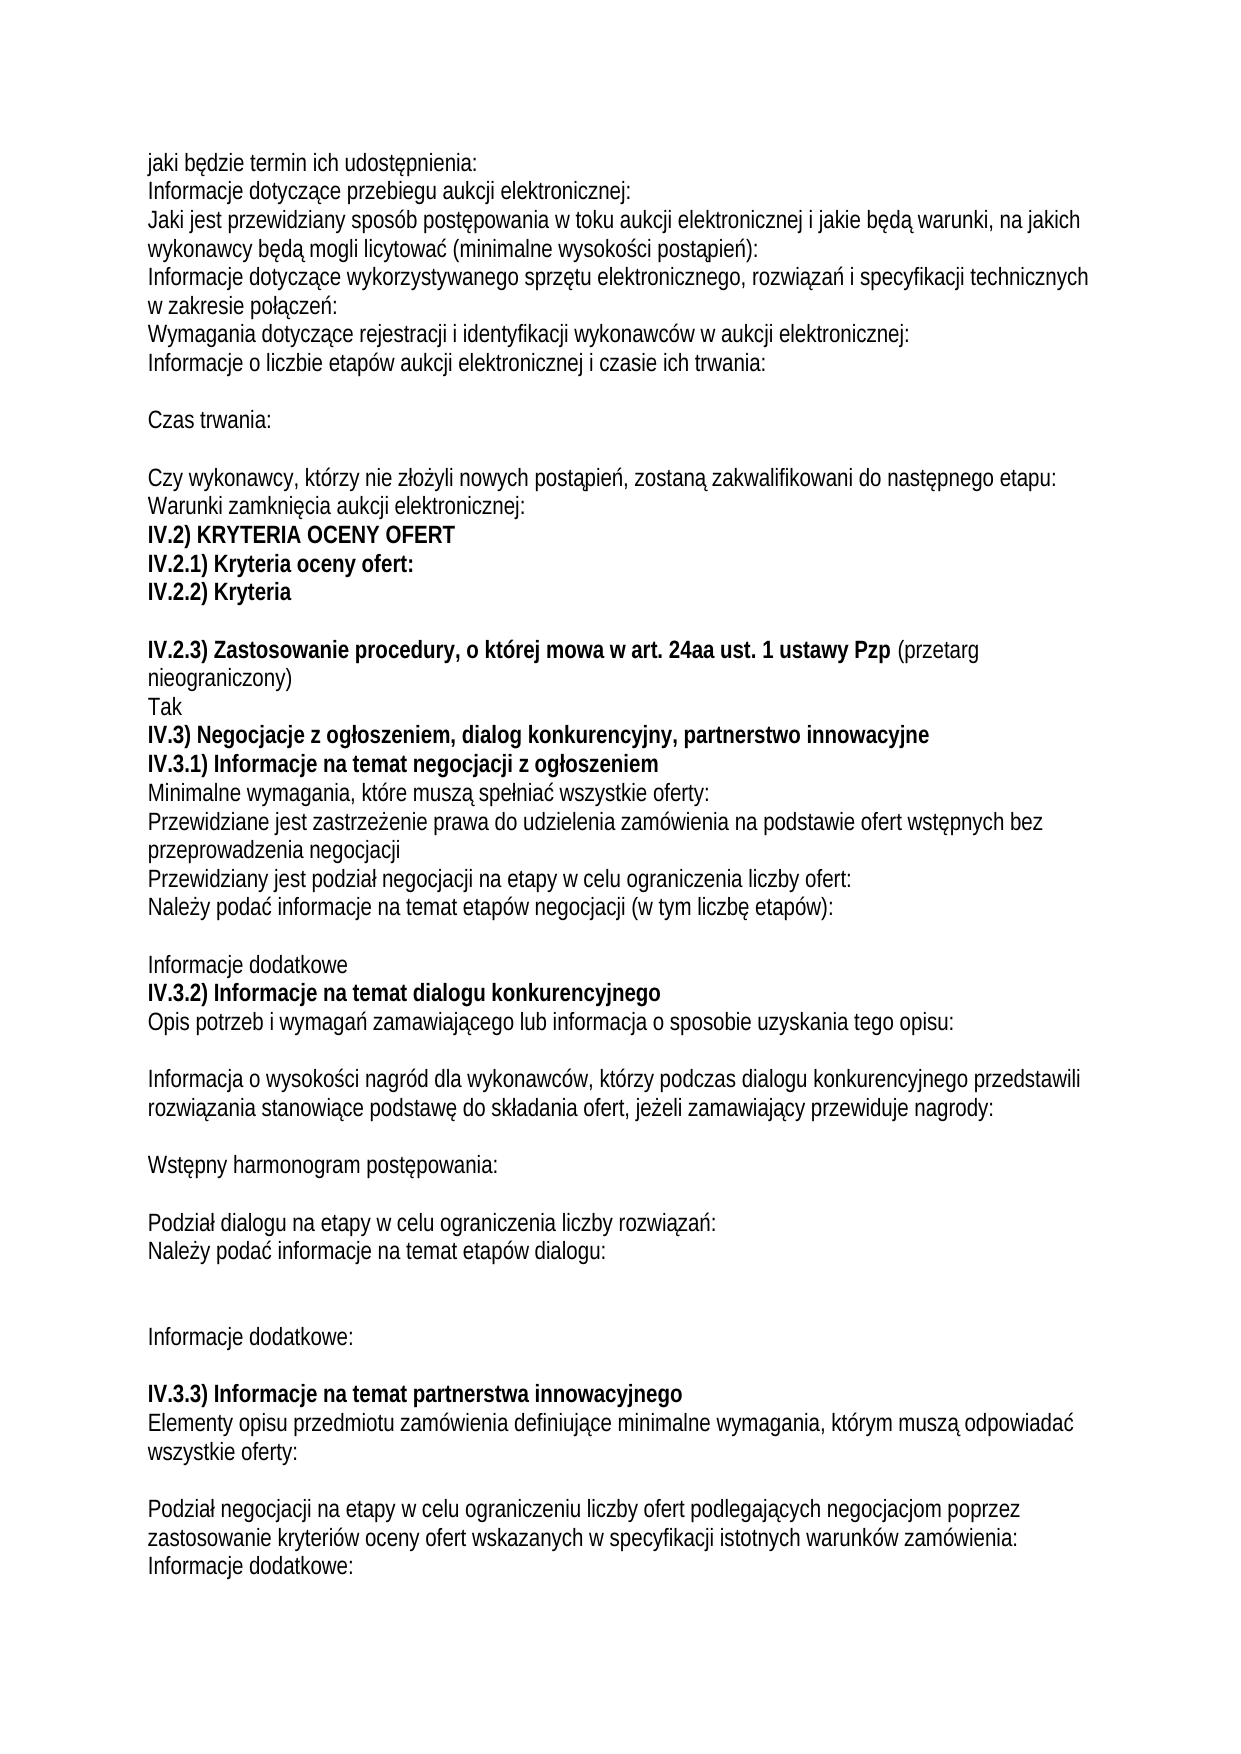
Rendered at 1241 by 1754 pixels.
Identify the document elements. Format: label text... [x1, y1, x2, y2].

text jaki będzie termin ich udostępnienia: Informacje dotyczące przebiegu aukcji elektronicznej: Jaki jest przewidziany sposób postępowania w toku aukcji elektronicznej i jakie będą warunki, na jakich wykonawcy będą mogli licytować (minimalne wysokości postąpień): Informacje dotyczące wykorzystywanego sprzętu elektronicznego, rozwiązań i specyfikacji technicznych w zakresie połączeń: Wymagania dotyczące rejestracji i identyfikacji wykonawców w aukcji elektronicznej: Informacje o liczbie etapów aukcji elektronicznej i czasie ich trwania: [148, 148, 1093, 377]
text Czas trwania: Czy wykonawcy, którzy nie złożyli nowych postąpień, zostaną zakwalifikowani do następnego etapu: Warunki zamknięcia aukcji elektronicznej: IV.2) KRYTERIA OCENY OFERT IV.2.1) Kryteria oceny ofert: IV.2.2) Kryteria IV.2.3) Zastosowanie procedury, o której mowa w art. 24aa ust. 1 ustawy Pzp (przetarg nieograniczony) Tak IV.3) Negocjacje z ogłoszeniem, dialog konkurencyjny, partnerstwo innowacyjne IV.3.1) Informacje na temat negocjacji z ogłoszeniem Minimalne wymagania, które muszą spełniać wszystkie oferty: Przewidziane jest zastrzeżenie prawa do udzielenia zamówienia na podstawie ofert wstępnych bez przeprowadzenia negocjacji Przewidziany jest podział negocjacji na etapy w celu ograniczenia liczby ofert: Należy podać informacje na temat etapów negocjacji (w tym liczbę etapów): Informacje dodatkowe IV.3.2) Informacje na temat dialogu konkurencyjnego Opis potrzeb i wymagań zamawiającego lub informacja o sposobie uzyskania tego opisu: Informacja o wysokości nagród dla wykonawców, którzy podczas dialogu konkurencyjnego przedstawili rozwiązania stanowiące podstawę do składania ofert, jeżeli zamawiający przewiduje nagrody: Wstępny harmonogram postępowania: Podział dialogu na etapy w celu ograniczenia liczby rozwiązań: Należy podać informacje na temat etapów dialogu: Informacje dodatkowe: IV.3.3) Informacje na temat partnerstwa innowacyjnego Elementy opisu przedmiotu zamówienia definiujące minimalne wymagania, którym muszą odpowiadać wszystkie oferty: Podział negocjacji na etapy w celu ograniczeniu liczby ofert podlegających negocjacjom poprzez zastosowanie kryteriów oceny ofert wskazanych w specyfikacji istotnych warunków zamówienia: Informacje dodatkowe: [148, 377, 1093, 1580]
